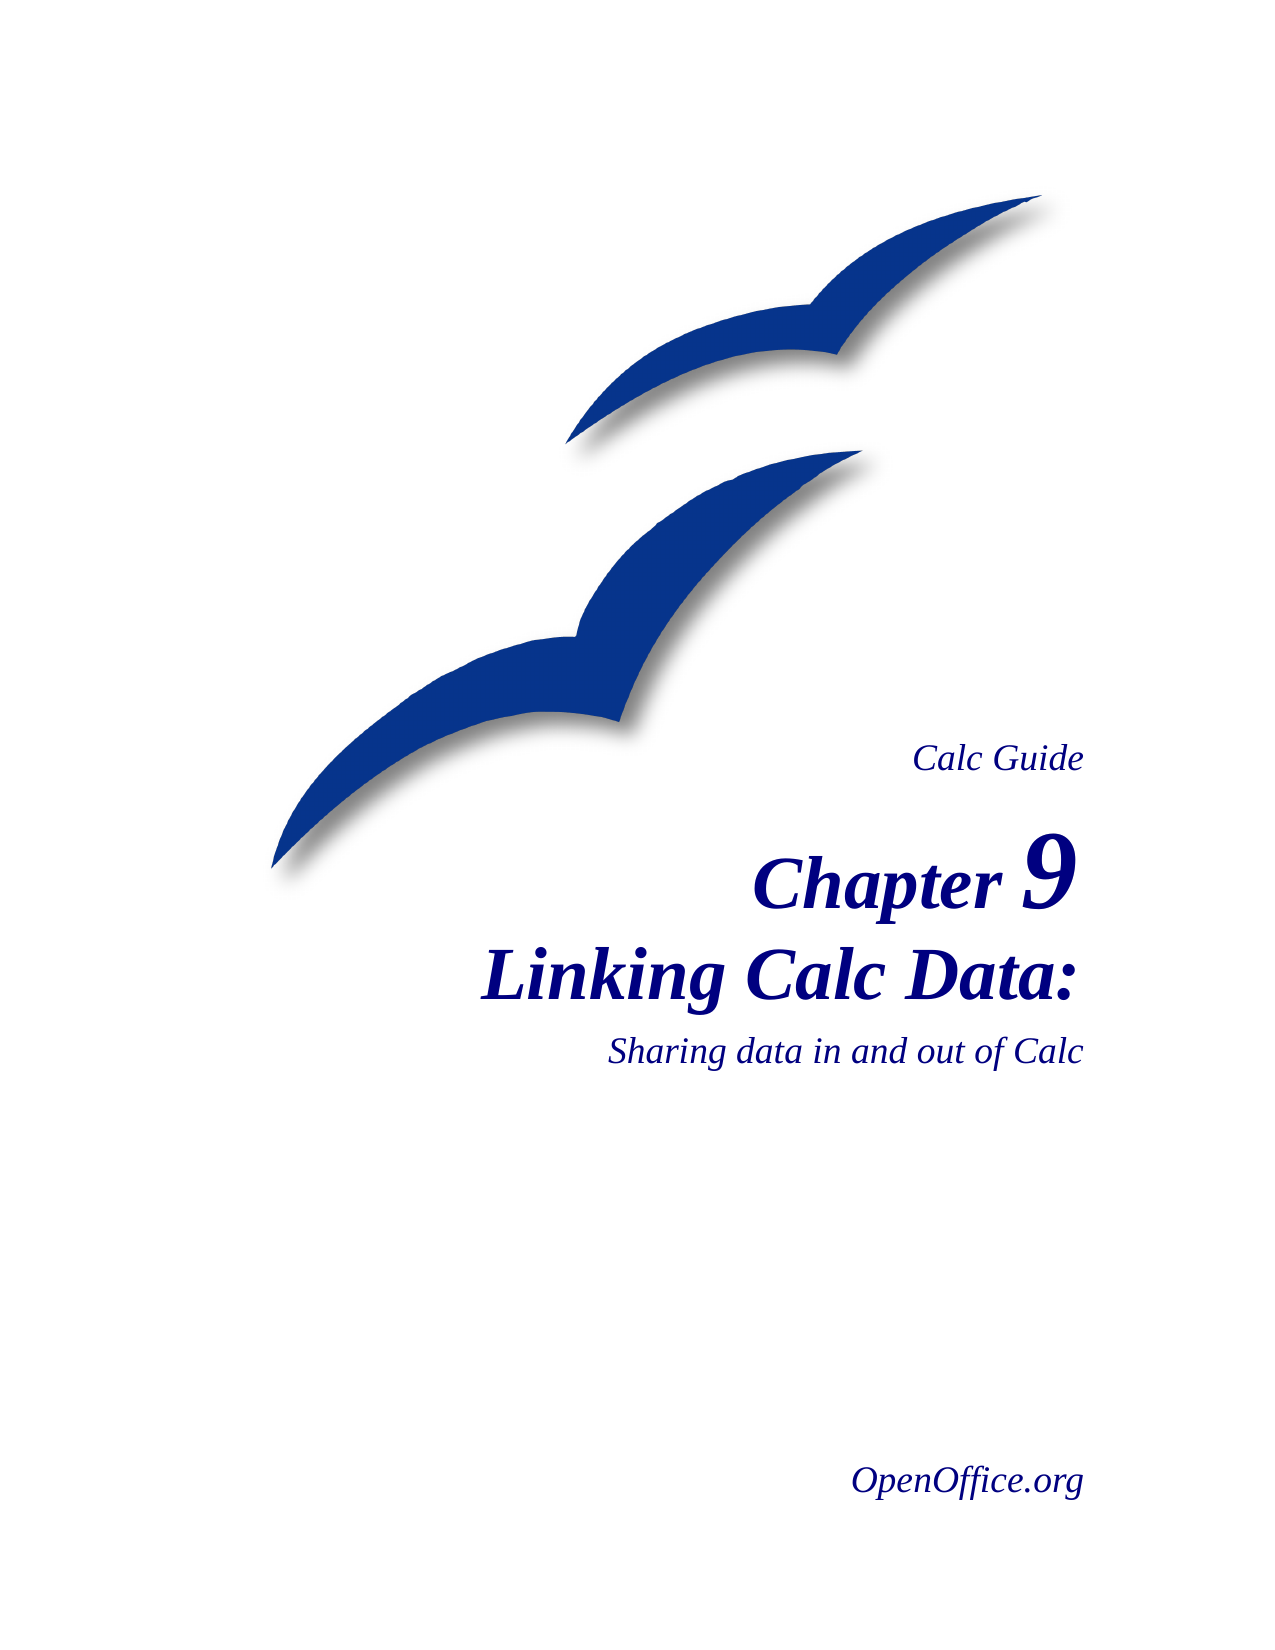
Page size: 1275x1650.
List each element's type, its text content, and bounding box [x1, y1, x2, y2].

subtitle Sharing data in and out of Calc [187, 1030, 1087, 1072]
picture [256, 180, 1084, 910]
text Calc Guide [187, 737, 256, 778]
picture [893, 878, 907, 905]
subtitle Chapter 9 Linking Calc Data: [187, 808, 1087, 1015]
